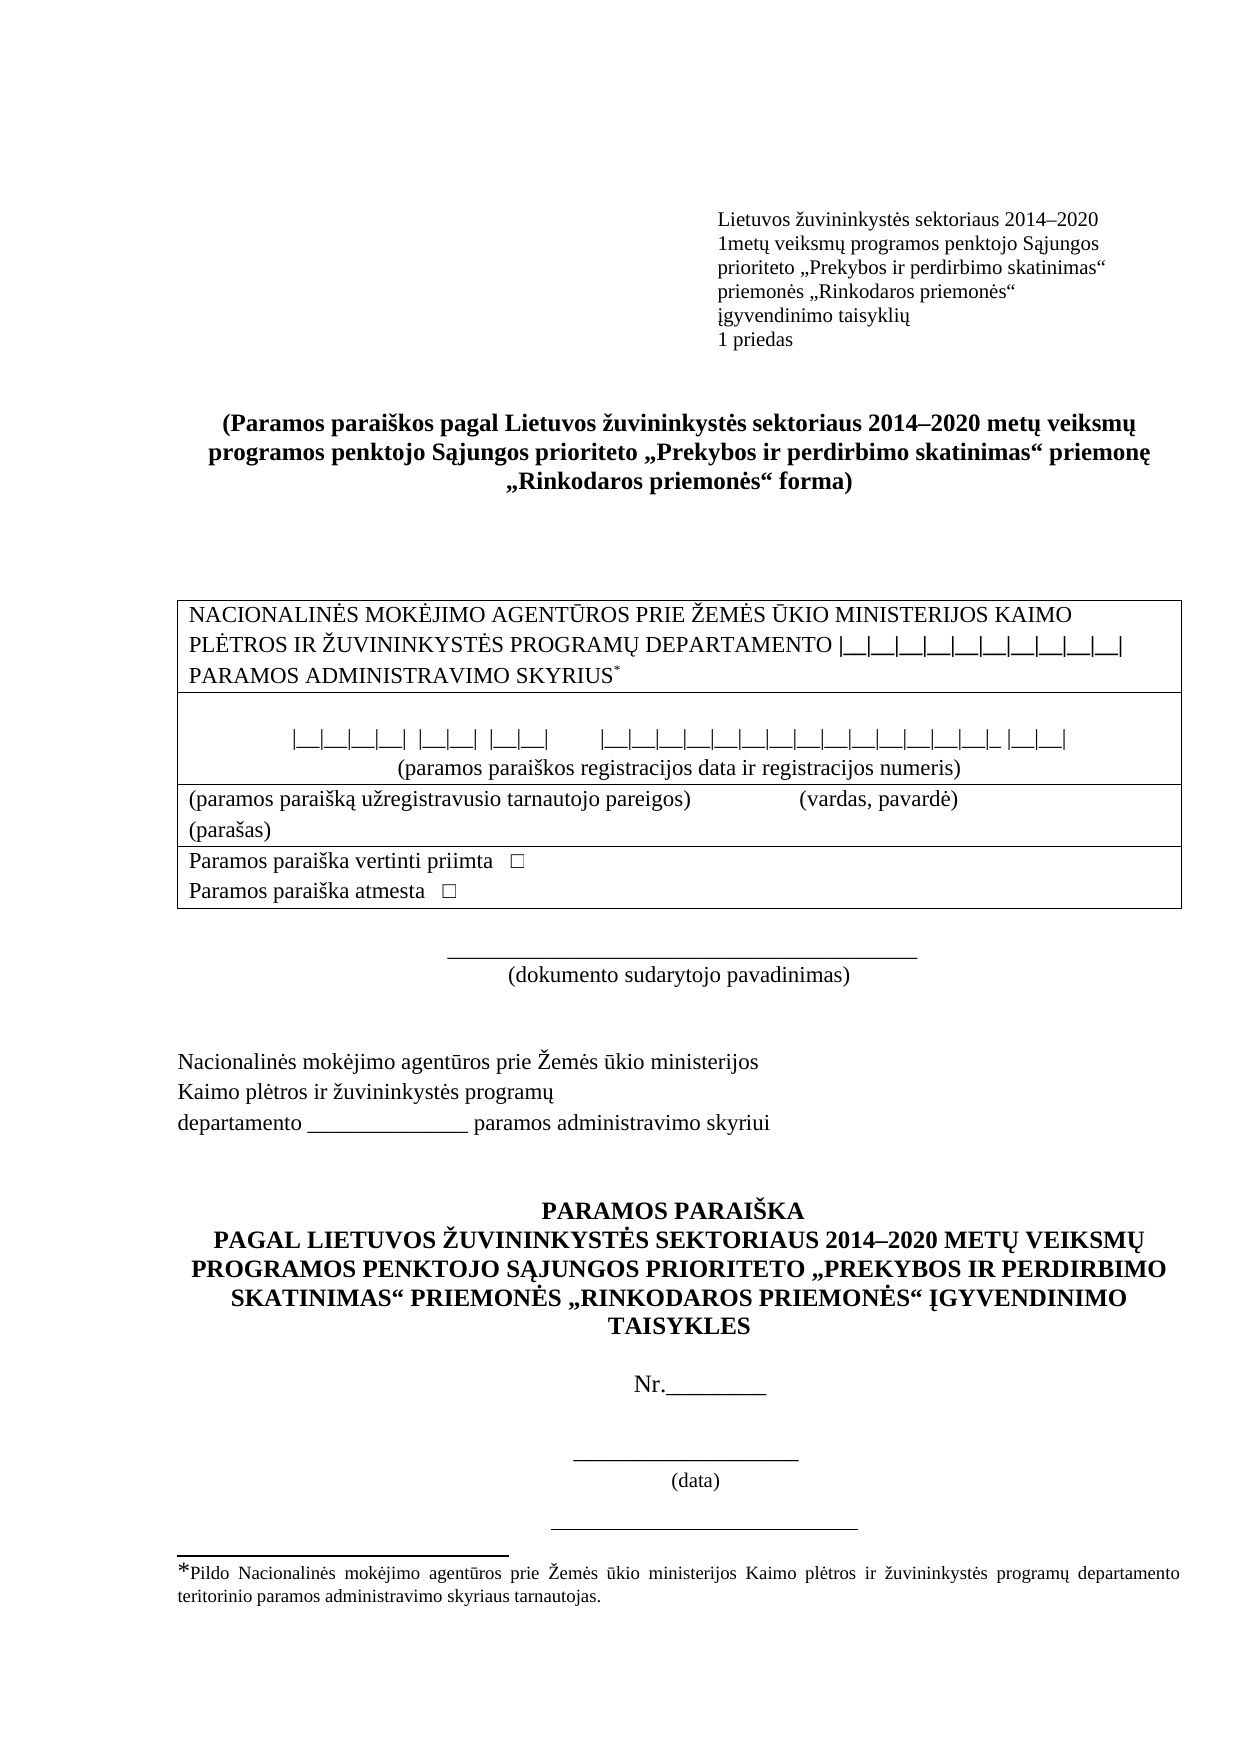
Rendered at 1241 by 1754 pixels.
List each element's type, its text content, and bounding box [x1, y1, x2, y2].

text (dokumento sudarytojo pavadinimas) [177, 961, 1181, 988]
text įgyvendinimo taisyklių [717, 303, 1181, 327]
table_header [551, 1496, 858, 1528]
text Lietuvos žuvininkystės sektoriaus 2014–2020 [717, 207, 1181, 231]
text Nacionalinės mokėjimo agentūros prie Žemės ūkio ministerijos [177, 1048, 1181, 1074]
text __________________ [369, 1435, 1181, 1464]
text 1 priedas [702, 327, 1181, 351]
text PARAMOS PARAIŠKA [177, 1196, 1181, 1225]
text 1metų veiksmų programos penktojo Sąjungos [717, 231, 1181, 255]
text Nr.________ [121, 1369, 1181, 1398]
text (data) [487, 1468, 1181, 1492]
table_cell |__|__|__|__| |__|__| |__|__| |__|__|__|__|__|__|__|__|__|__|__|__|__|__|_ |__|__| (paramos paraiškos registracijos data ir registracijos numeris) [178, 693, 1181, 784]
text (Paramos paraiškos pagal Lietuvos žuvininkystės sektoriaus 2014–2020 metų veiksmų programos penktojo Sąjungos prioriteto „Prekybos ir perdirbimo skatinimas“ priemonę „Rinkodaros priemonės“ forma) [177, 408, 1181, 495]
table_cell (paramos paraišką užregistravusio tarnautojo pareigos) (vardas, pavardė) (parašas) [178, 785, 1181, 846]
text Kaimo plėtros ir žuvininkystės programų [177, 1078, 1181, 1105]
table_cell Paramos paraiška vertinti priimta □ Paramos paraiška atmesta □ [178, 847, 1181, 908]
text prioriteto „Prekybos ir perdirbimo skatinimas“ [717, 255, 1181, 279]
text PAGAL LIETUVOS ŽUVININKYSTĖS SEKTORIAUS 2014–2020 METŲ VEIKSMŲ PROGRAMOS PENKTOJO SĄJUNGOS PRIORITETO „PREKYBOS IR PERDIRBIMO SKATINIMAS“ PRIEMONĖS „RINKODAROS PRIEMONĖS“ ĮGYVENDINIMO TAISYKLES [177, 1225, 1181, 1340]
text _________________________________________ [256, 935, 1181, 961]
text priemonės „Rinkodaros priemonės“ [717, 279, 1181, 303]
text departamento ______________ paramos administravimo skyriui [177, 1109, 1181, 1135]
table_header Nacionalinės mokėjimo agentŪros prie žemės ūkio ministerijos KAIMO PLĖTROS IR ŽUVININKYSTĖS PROGRAMŲ departamento |__|__|__|__|__|__|__|__|__|__| PARAMOS ADMINISTRAVIMO skyrius [178, 601, 1181, 692]
